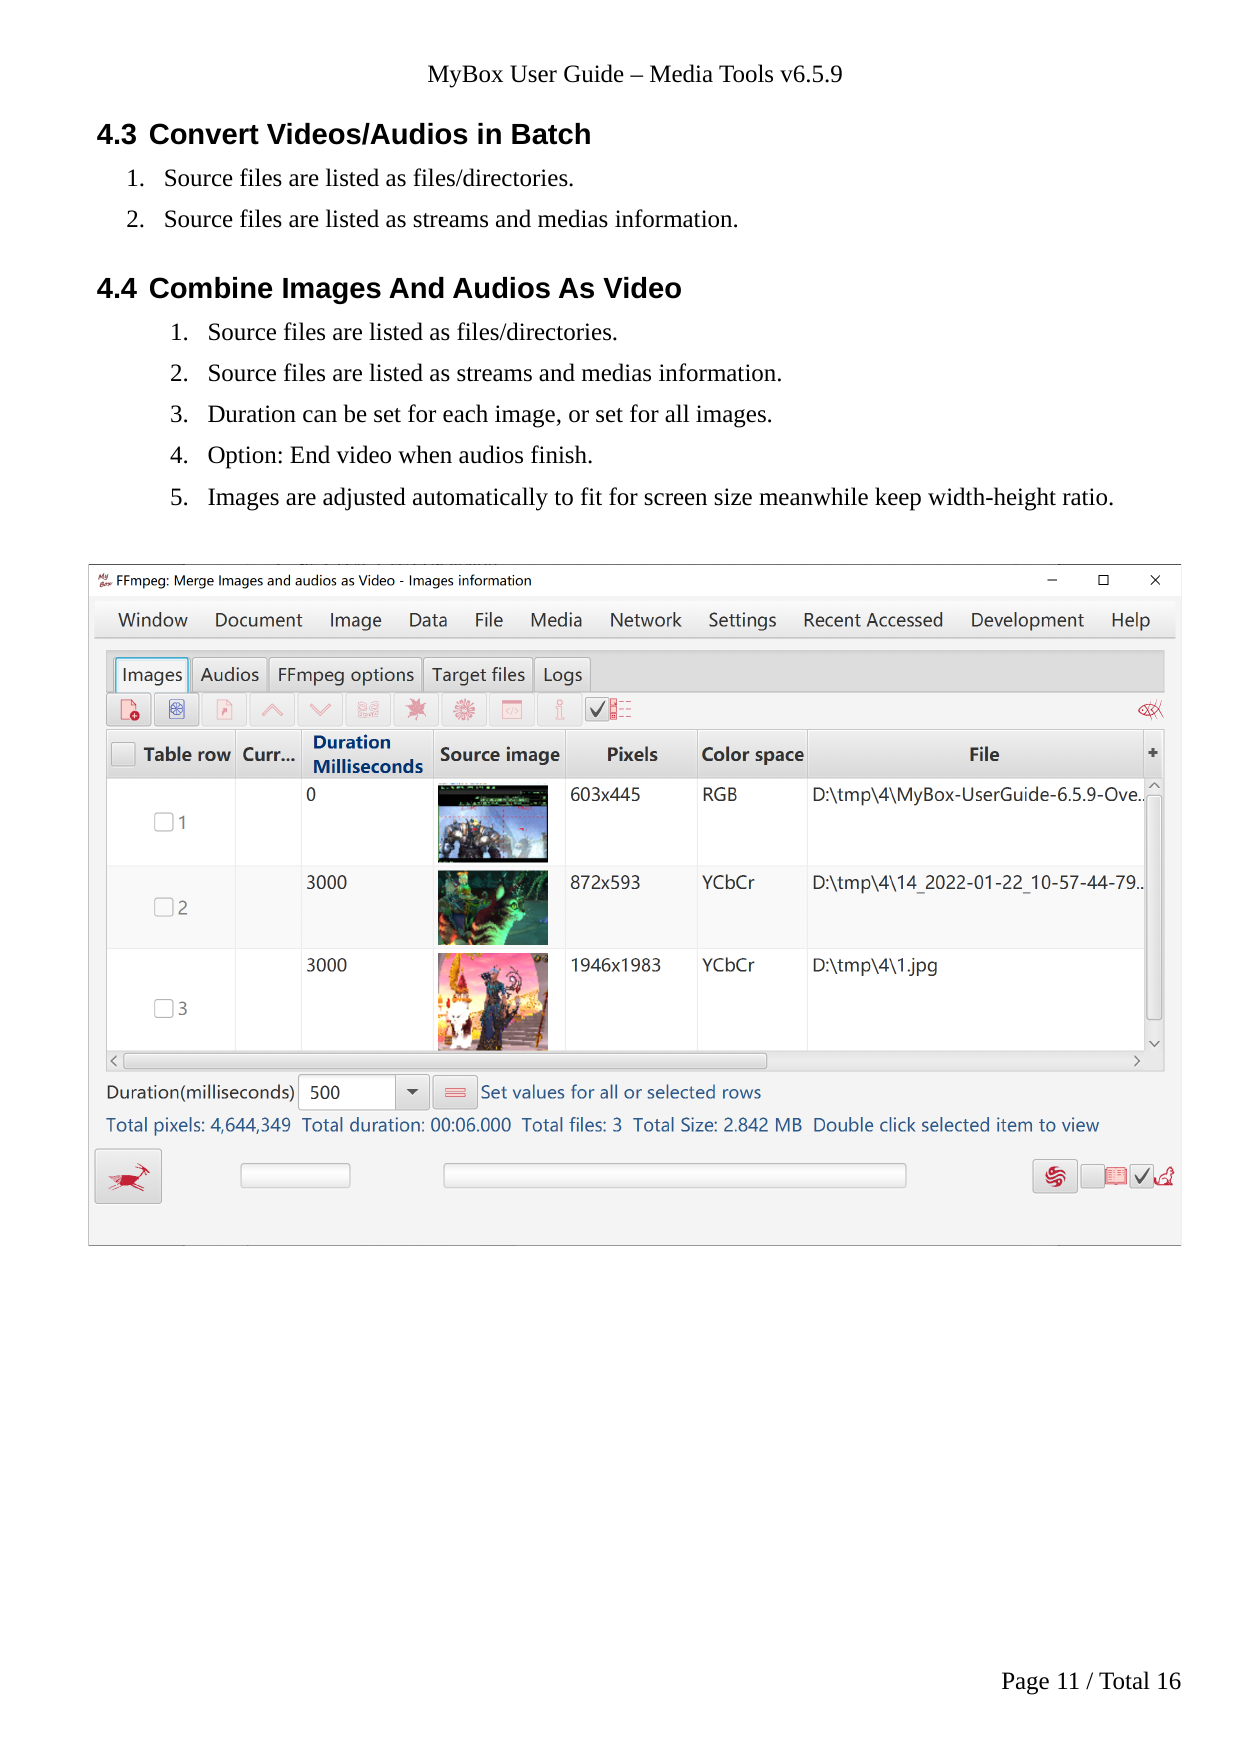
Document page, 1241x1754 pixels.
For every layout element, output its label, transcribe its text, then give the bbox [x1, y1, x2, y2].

subtitle Combine Images And Audios As Video [88, 271, 1181, 304]
list Source files are listed as streams and medias information. [126, 204, 1181, 233]
picture [88, 564, 1182, 1246]
list Source files are listed as streams and medias information. [170, 358, 1181, 387]
list Source files are listed as files/directories. [170, 317, 1181, 346]
list Duration can be set for each image, or set for all images. [170, 399, 1181, 428]
list Option: End video when audios finish. [170, 441, 1181, 469]
subtitle Convert Videos/Audios in Batch [88, 117, 1181, 151]
list Source files are listed as files/directories. [126, 163, 1181, 192]
list Images are adjusted automatically to fit for screen size meanwhile keep width-height ratio. [170, 482, 1181, 511]
